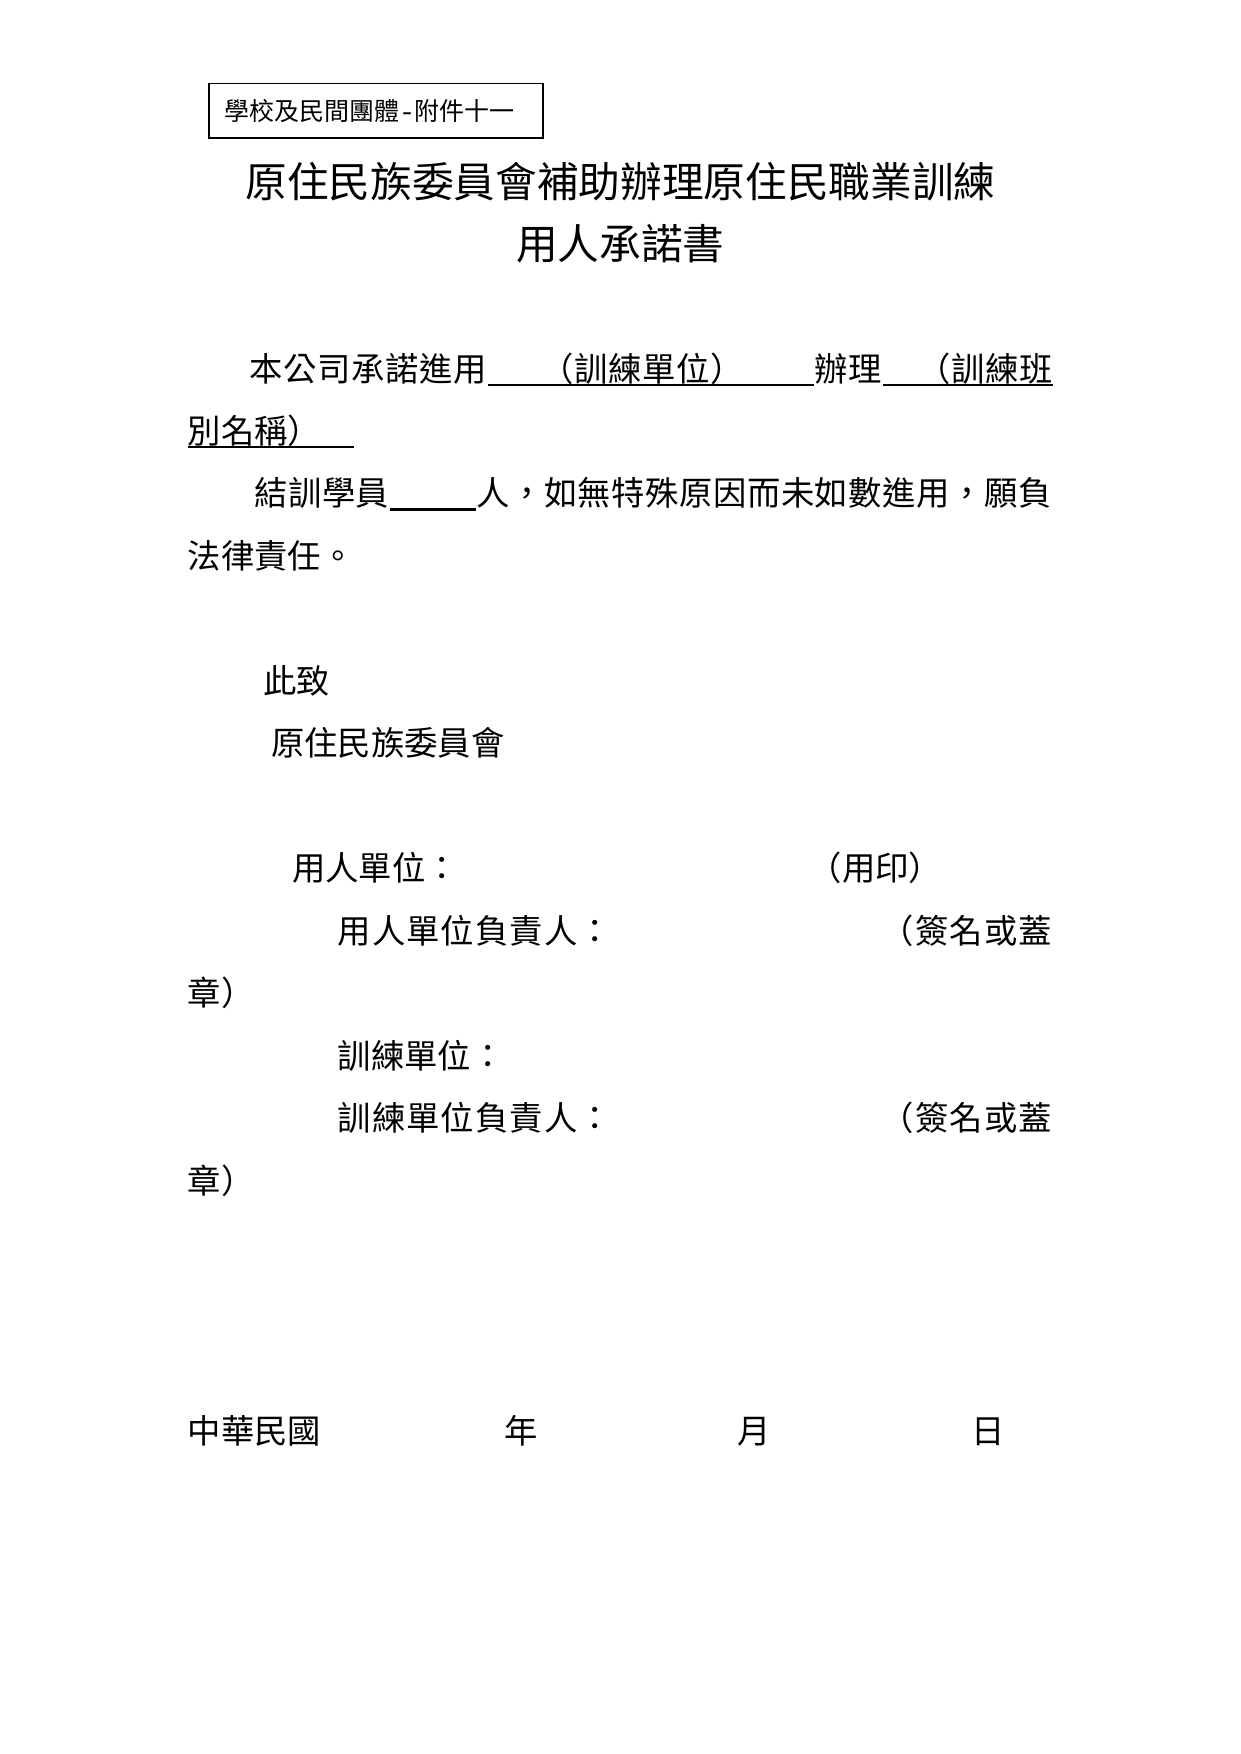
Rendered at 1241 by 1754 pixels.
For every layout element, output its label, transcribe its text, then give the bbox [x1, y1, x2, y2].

text 用人單位負責人： （簽名或蓋章） [187, 887, 1053, 1012]
text 本公司承諾進用 （訓練單位） 辦理 （訓練班別名稱） [187, 325, 1053, 450]
text 學校及民間團體-附件十一 [224, 92, 527, 128]
text [210, 84, 542, 137]
text 訓練單位： [187, 1012, 1053, 1075]
text 用人承諾書 [187, 200, 1053, 262]
text 原住民族委員會 [187, 700, 1053, 762]
text 用人單位： （用印） [187, 825, 1053, 887]
text 中華民國 年 月 日 [187, 1387, 1053, 1450]
text 原住民族委員會補助辦理原住民職業訓練 [187, 137, 1053, 200]
text 此致 [187, 637, 1053, 700]
text 結訓學員 人，如無特殊原因而未如數進用，願負法律責任。 [187, 450, 1053, 575]
text 訓練單位負責人： （簽名或蓋章） [187, 1075, 1053, 1200]
